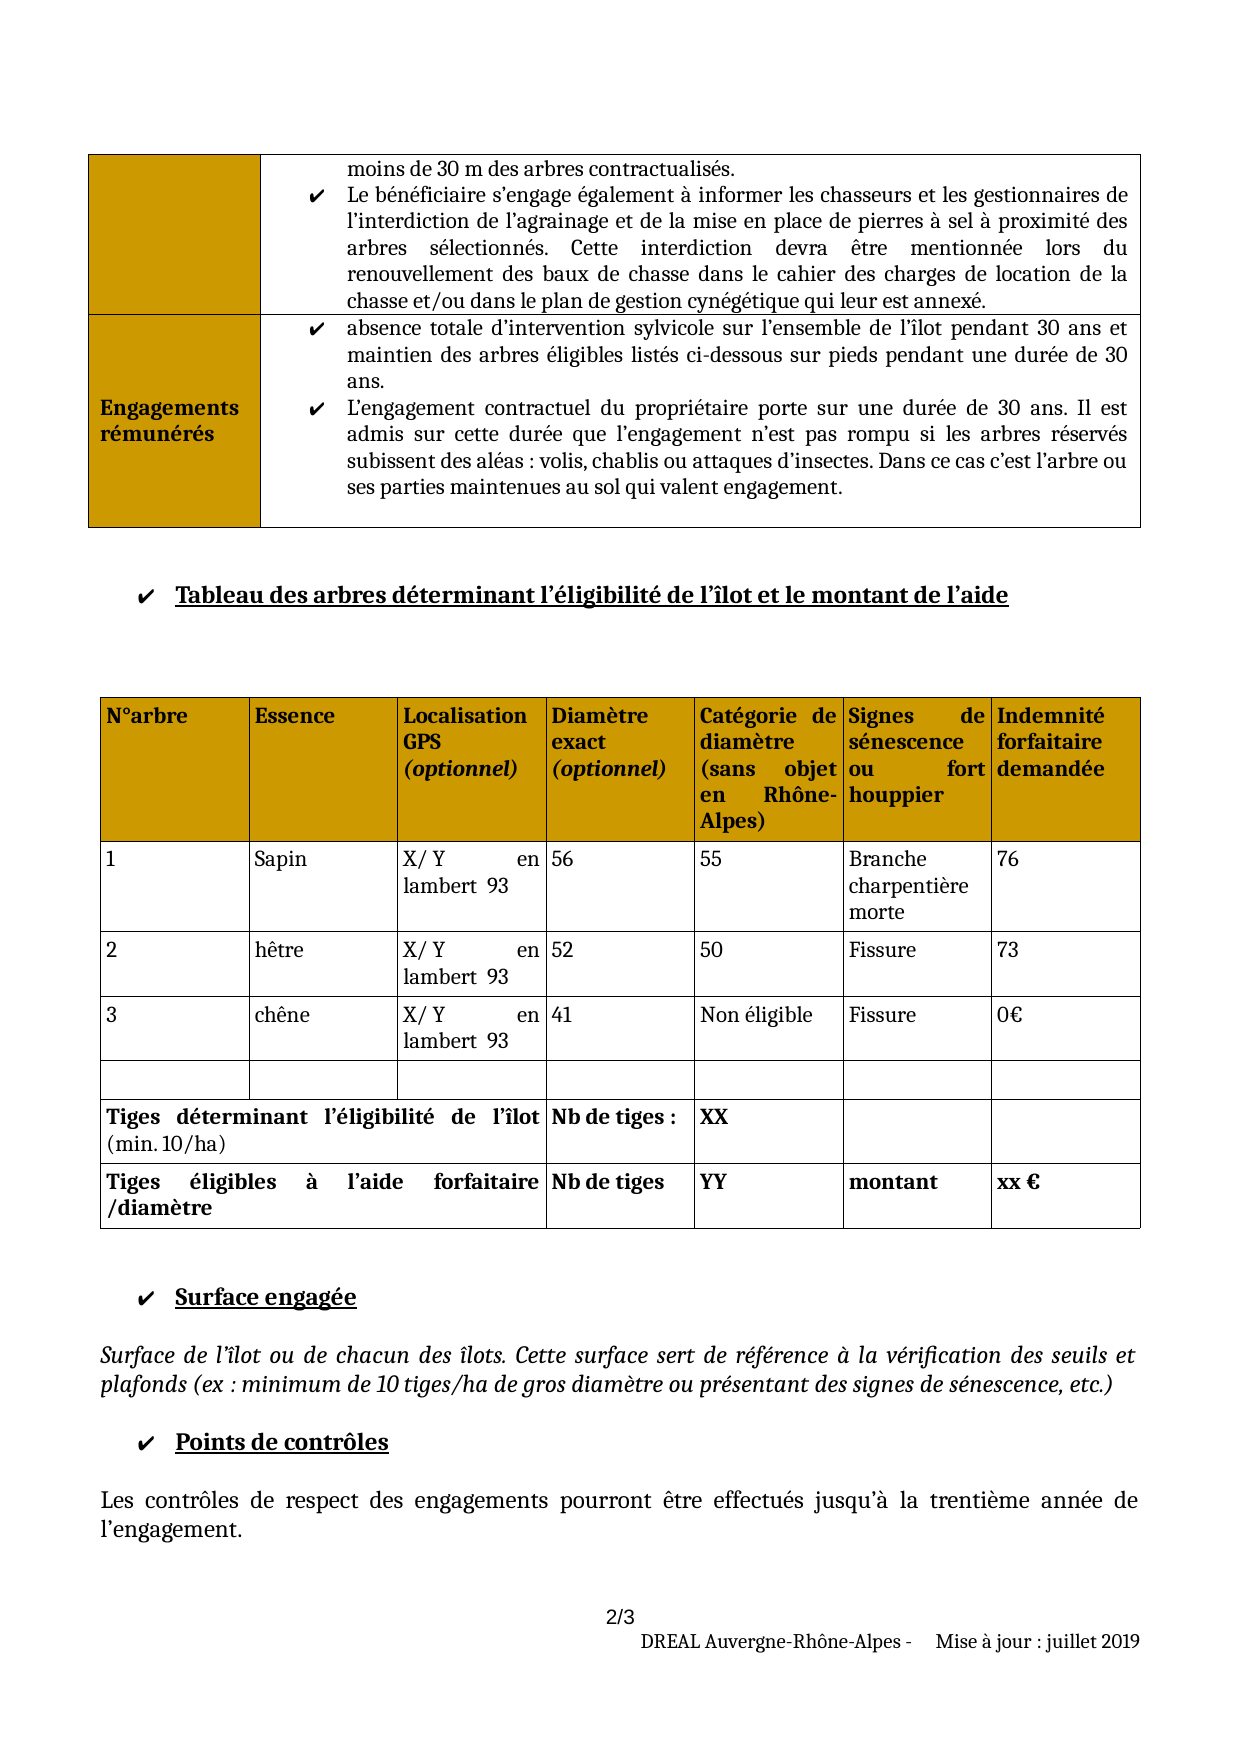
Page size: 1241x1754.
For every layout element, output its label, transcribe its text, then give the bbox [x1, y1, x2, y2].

table_cell xx € [992, 1164, 1140, 1227]
table_cell Fissure [844, 932, 991, 996]
table_cell [844, 1100, 991, 1163]
table_header Essence [250, 698, 397, 841]
table_header Signes de sénescence ou fort houppier [844, 698, 991, 841]
table_cell Branche charpentière morte [844, 842, 991, 931]
list Tableau des arbres déterminant l’éligibilité de l’îlot et le montant de l’aide [138, 581, 1140, 610]
table_cell 52 [547, 932, 694, 996]
table_cell [992, 1061, 1140, 1098]
table_header N°arbre [101, 698, 249, 841]
table_header Catégorie de diamètre (sans objet en Rhône-Alpes) [695, 698, 843, 841]
table_header Indemnité forfaitaire demandée [992, 698, 1140, 841]
table_cell [250, 1061, 397, 1098]
table_cell Fissure [844, 997, 991, 1060]
table_cell X/ Y en lambert 93 [398, 932, 546, 996]
table_cell Nb de tiges [547, 1164, 694, 1227]
table_cell XX [695, 1100, 843, 1163]
table_cell 76 [992, 842, 1140, 931]
table_cell hêtre [250, 932, 397, 996]
table_cell chêne [250, 997, 397, 1060]
table_cell 41 [547, 997, 694, 1060]
table_cell X/ Y en lambert 93 [398, 842, 546, 931]
table_cell Tiges déterminant l’éligibilité de l’îlot (min. 10/ha) [101, 1100, 546, 1163]
table_header [89, 155, 260, 314]
table_cell 3 [101, 997, 249, 1060]
table_cell 55 [695, 842, 843, 931]
table_cell 2 [101, 932, 249, 996]
table_cell 73 [992, 932, 1140, 996]
table_cell Engagements rémunérés [89, 315, 260, 527]
list Surface engagée [138, 1283, 1140, 1312]
text Les contrôles de respect des engagements pourront être effectués jusqu’à la trentième année de l’engagement. [100, 1486, 1140, 1543]
table_cell [101, 1061, 249, 1098]
text Surface de l’îlot ou de chacun des îlots. Cette surface sert de référence à la vérification des seuils et plafonds (ex : minimum de 10 tiges/ha de gros diamètre ou présentant des signes de sénescence, etc.) [100, 1341, 1140, 1399]
table_cell Sapin [250, 842, 397, 931]
table_cell YY [695, 1164, 843, 1227]
table_cell absence totale d’intervention sylvicole sur l’ensemble de l’îlot pendant 30 ans et maintien des arbres éligibles listés ci-dessous sur pieds pendant une durée de 30 ans. L’engagement contractuel du propriétaire porte sur une durée de 30 ans. Il est admis sur cette durée que l’engagement n’est pas rompu si les arbres réservés subissent des aléas : volis, chablis ou attaques d’insectes. Dans ce cas c’est l’arbre ou ses parties maintenues au sol qui valent engagement. [261, 315, 1140, 527]
table_cell [398, 1061, 546, 1098]
table_cell montant [844, 1164, 991, 1227]
table_cell [695, 1061, 843, 1098]
table_header moins de 30 m des arbres contractualisés. Le bénéficiaire s’engage également à informer les chasseurs et les gestionnaires de l’interdiction de l’agrainage et de la mise en place de pierres à sel à proximité des arbres sélectionnés. Cette interdiction devra être mentionnée lors du renouvellement des baux de chasse dans le cahier des charges de location de la chasse et/ou dans le plan de gestion cynégétique qui leur est annexé. [261, 155, 1140, 314]
table_header Localisation GPS (optionnel) [398, 698, 546, 841]
table_cell 56 [547, 842, 694, 931]
table_cell 1 [101, 842, 249, 931]
table_cell [992, 1100, 1140, 1163]
table_cell [844, 1061, 991, 1098]
list Points de contrôles [138, 1428, 1140, 1457]
table_cell Tiges éligibles à l’aide forfaitaire /diamètre [101, 1164, 546, 1227]
table_cell 0€ [992, 997, 1140, 1060]
table_cell Nb de tiges : [547, 1100, 694, 1163]
table_cell [547, 1061, 694, 1098]
table_cell 50 [695, 932, 843, 996]
table_cell X/ Y en lambert 93 [398, 997, 546, 1060]
table_header Diamètre exact (optionnel) [547, 698, 694, 841]
table_cell Non éligible [695, 997, 843, 1060]
